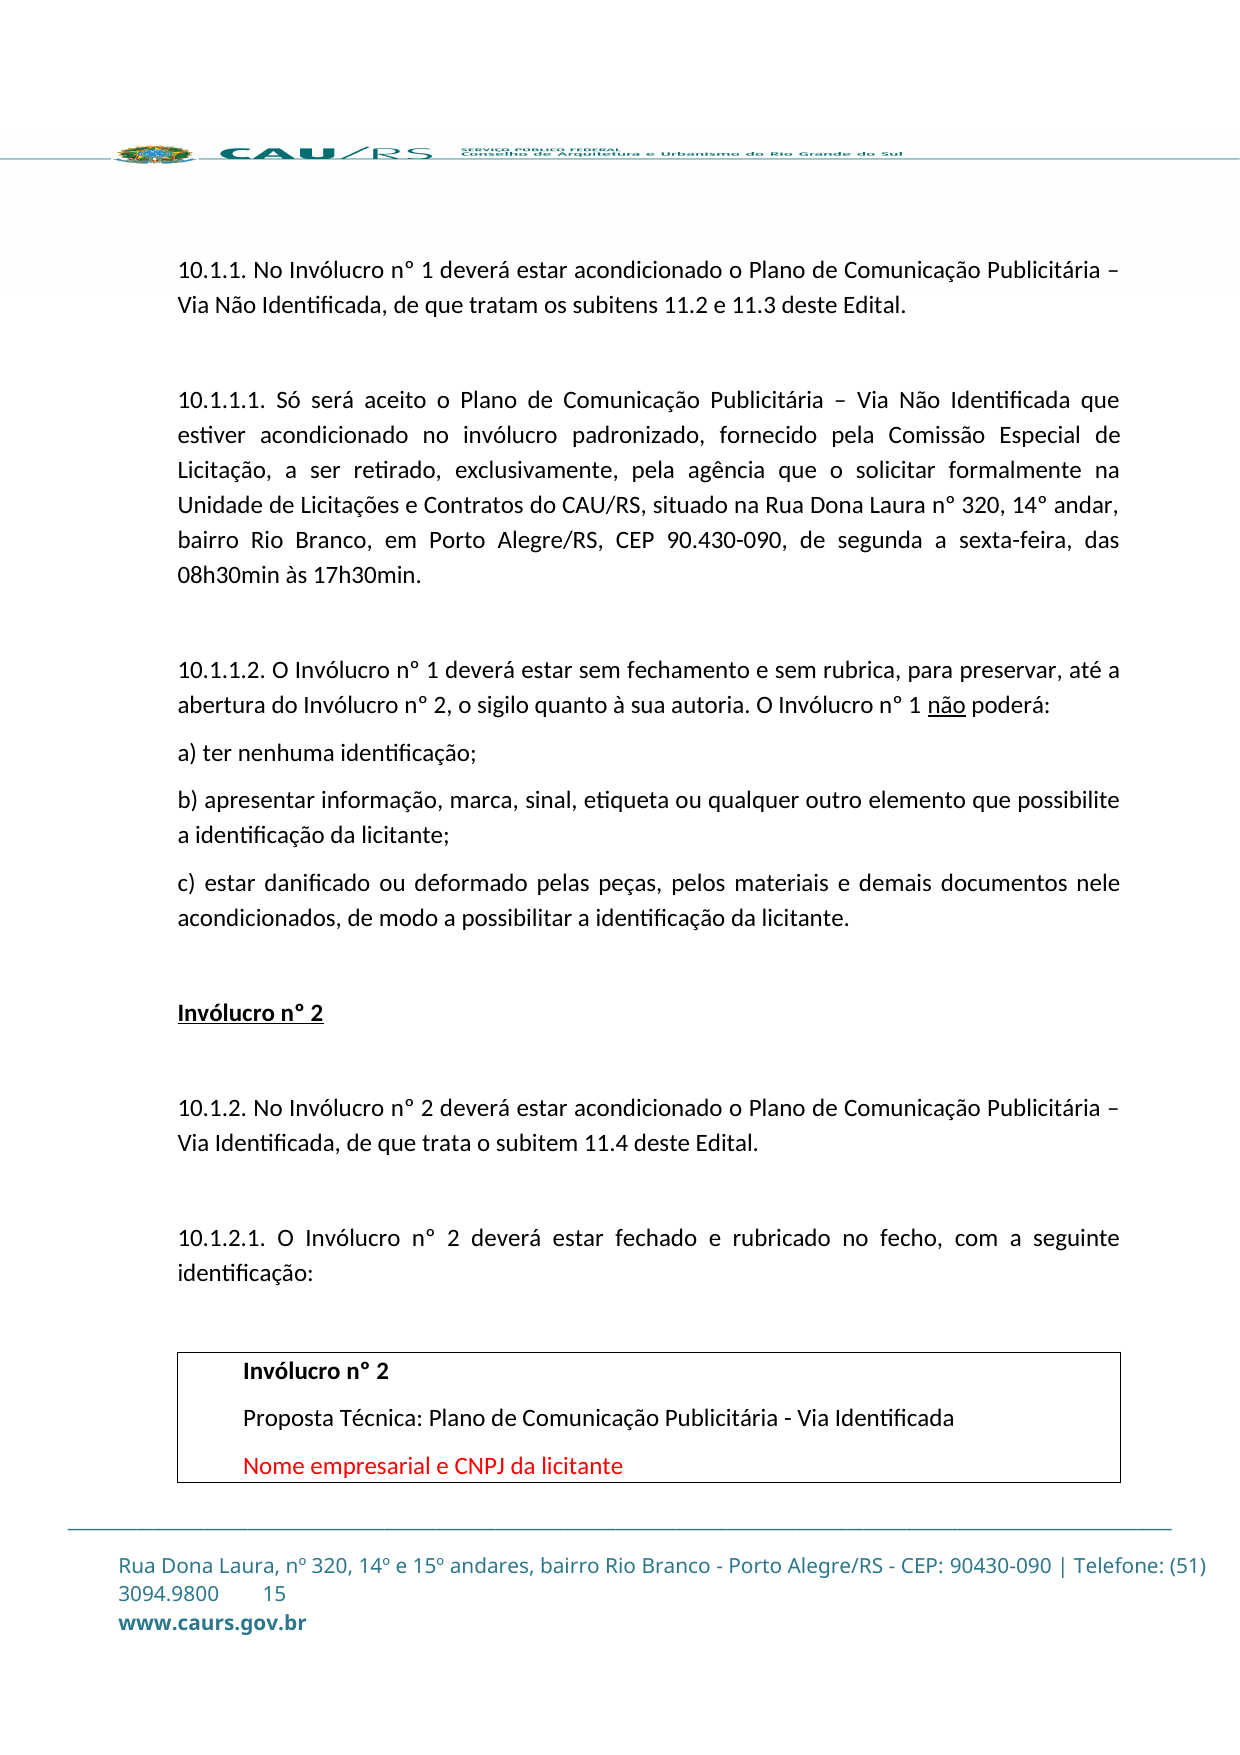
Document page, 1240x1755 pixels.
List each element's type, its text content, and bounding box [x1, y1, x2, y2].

text c) estar danificado ou deformado pelas peças, pelos materiais e demais documentos nele acondicionados, de modo a possibilitar a identificação da licitante. [177, 867, 1121, 932]
text 10.1.1.2. O Invólucro nº 1 deverá estar sem fechamento e sem rubrica, para preservar, até a abertura do Invólucro nº 2, o sigilo quanto à sua autoria. O Invólucro nº 1 não poderá: [177, 654, 1121, 720]
text b) apresentar informação, marca, sinal, etiqueta ou qualquer outro elemento que possibilite a identificação da licitante; [177, 784, 1121, 850]
text Proposta Técnica: Plano de Comunicação Publicitária - Via Identificada [178, 1399, 1120, 1433]
text 10.1.1.1. Só será aceito o Plano de Comunicação Publicitária – Via Não Identificada que estiver acondicionado no invólucro padronizado, fornecido pela Comissão Especial de Licitação, a ser retirado, exclusivamente, pela agência que o solicitar formalmente na Unidade de Licitações e Contratos do CAU/RS, situado na Rua Dona Laura nº 320, 14º andar, bairro Rio Branco, em Porto Alegre/RS, CEP 90.430-090, de segunda a sexta-feira, das 08h30min às 17h30min. [177, 384, 1121, 590]
text 10.1.1. No Invólucro nº 1 deverá estar acondicionado o Plano de Comunicação Publicitária – Via Não Identificada, de que tratam os subitens 11.2 e 11.3 deste Edital. [177, 292, 1121, 320]
text Invólucro nº 2 [178, 1353, 1120, 1385]
text 10.1.2. No Invólucro nº 2 deverá estar acondicionado o Plano de Comunicação Publicitária – Via Identificada, de que trata o subitem 11.4 deste Edital. [177, 1092, 1121, 1157]
text 10.1.2.1. O Invólucro nº 2 deverá estar fechado e rubricado no fecho, com a seguinte identificação: [177, 1222, 1121, 1287]
text a) ter nenhuma identificação; [177, 737, 1121, 767]
text Invólucro nº 2 [177, 997, 1121, 1027]
text Nome empresarial e CNPJ da licitante [178, 1447, 1120, 1482]
